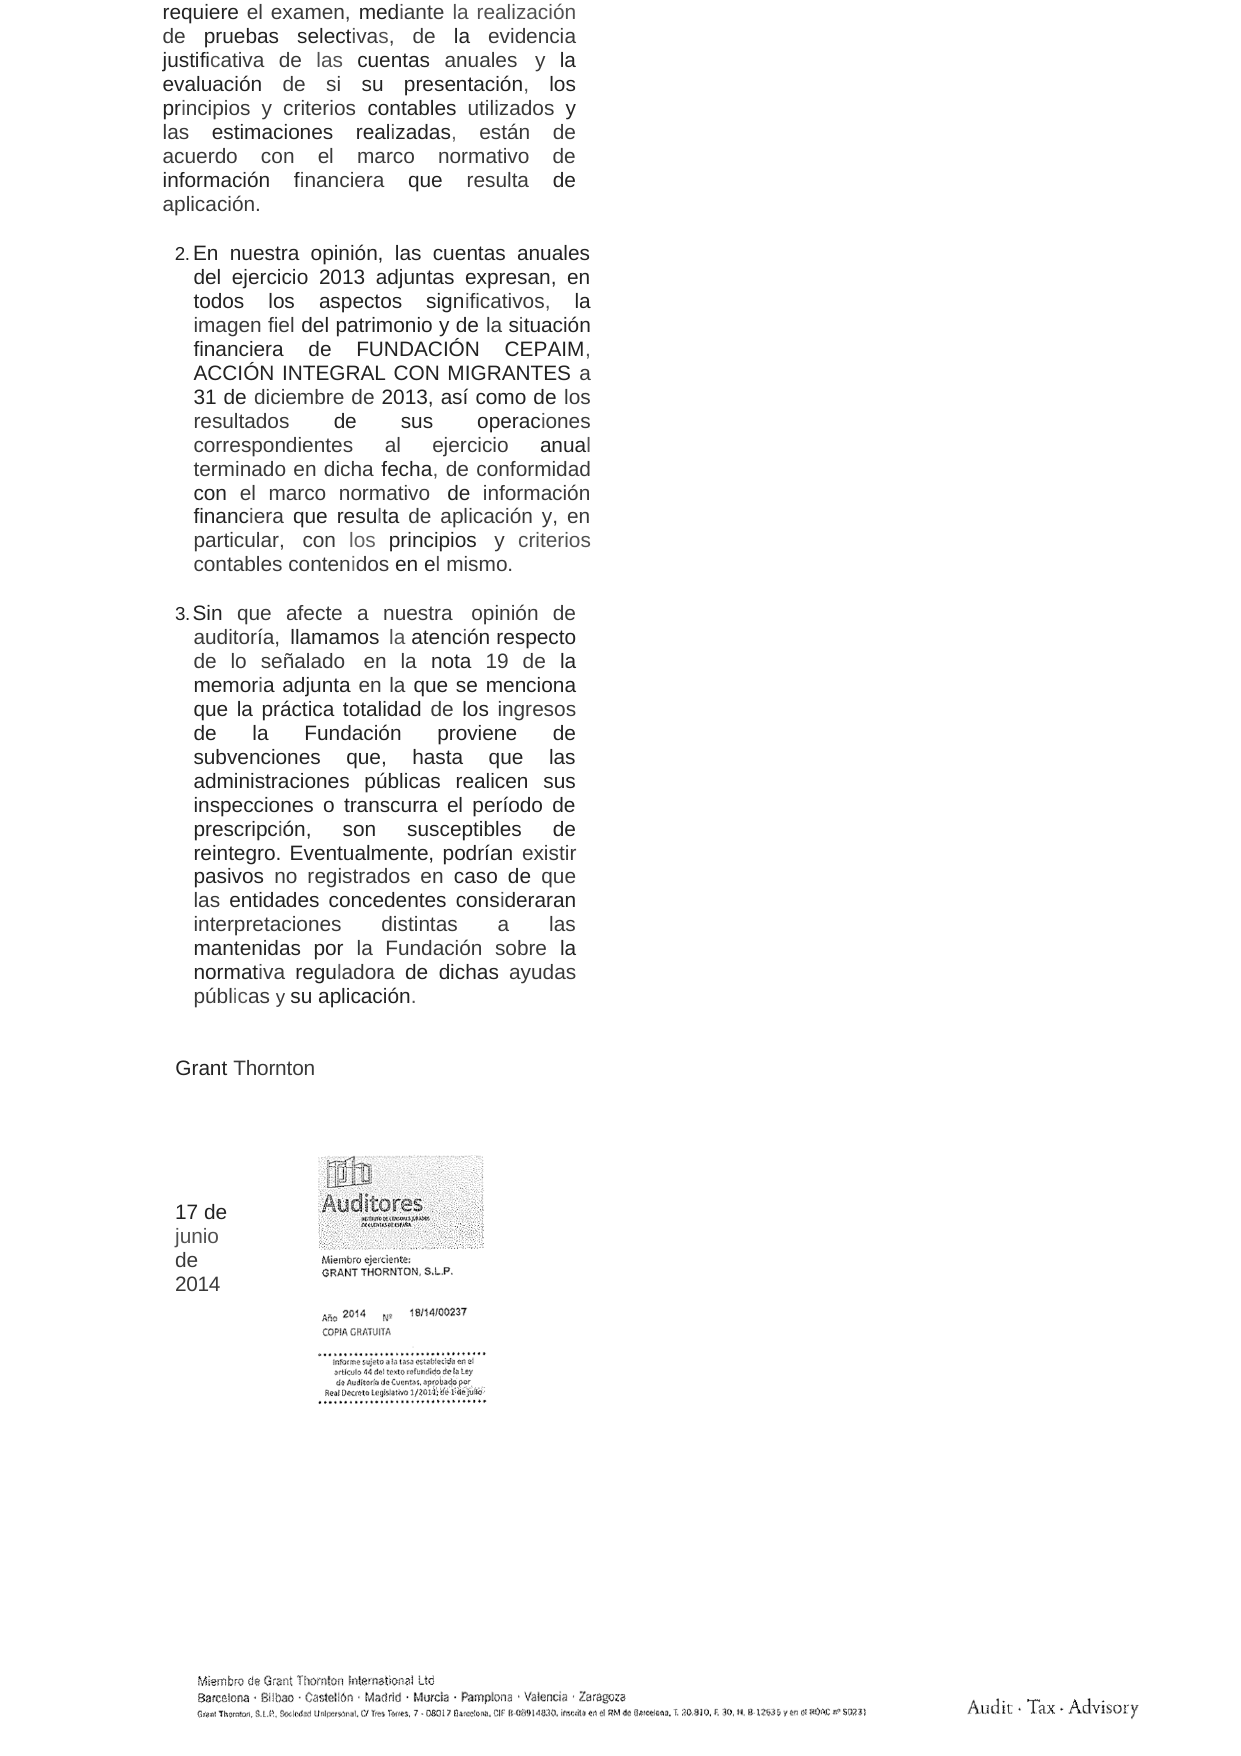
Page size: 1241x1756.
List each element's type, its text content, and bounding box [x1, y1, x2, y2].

list requiere el examen, mediante la realización de pruebas selectivas, de la evidencia justificativa de las cuentas anuales y la evaluación de si su presentación, los principios y criterios contables utilizados y las estimaciones realizadas, están de acuerdo con el marco normativo de información financiera que resulta de aplicación. [144, 0, 576, 216]
list Sin que afecte a nuestra opinión de auditoría, llamamos la atención respecto de lo señalado en la nota 19 de la memoria adjunta en la que se menciona que la práctica totalidad de los ingresos de la Fundación proviene de subvenciones que, hasta que las administraciones públicas realicen sus inspecciones o transcurra el período de prescripción, son susceptibles de reintegro. Eventualmente, podrían existir pasivos no registrados en caso de que las entidades concedentes consideraran interpretaciones distintas a las mantenidas por la Fundación sobre la normativa reguladora de dichas ayudas públicas y su aplicación. [175, 601, 576, 1008]
list En nuestra opinión, las cuentas anuales del ejercicio 2013 adjuntas expresan, en todos los aspectos significativos, la imagen fiel del patrimonio y de la situación financiera de FUNDACIÓN CEPAIM, ACCIÓN INTEGRAL CON MIGRANTES a 31 de diciembre de 2013, así como de los resultados de sus operaciones correspondientes al ejercicio anual terminado en dicha fecha, de conformidad con el marco normativo de información financiera que resulta de aplicación y, en particular, con los principios y criterios contables contenidos en el mismo. [174, 241, 591, 576]
text Grant Thornton [175, 1055, 591, 1079]
text 17 de junio de 2014 [175, 1200, 234, 1296]
